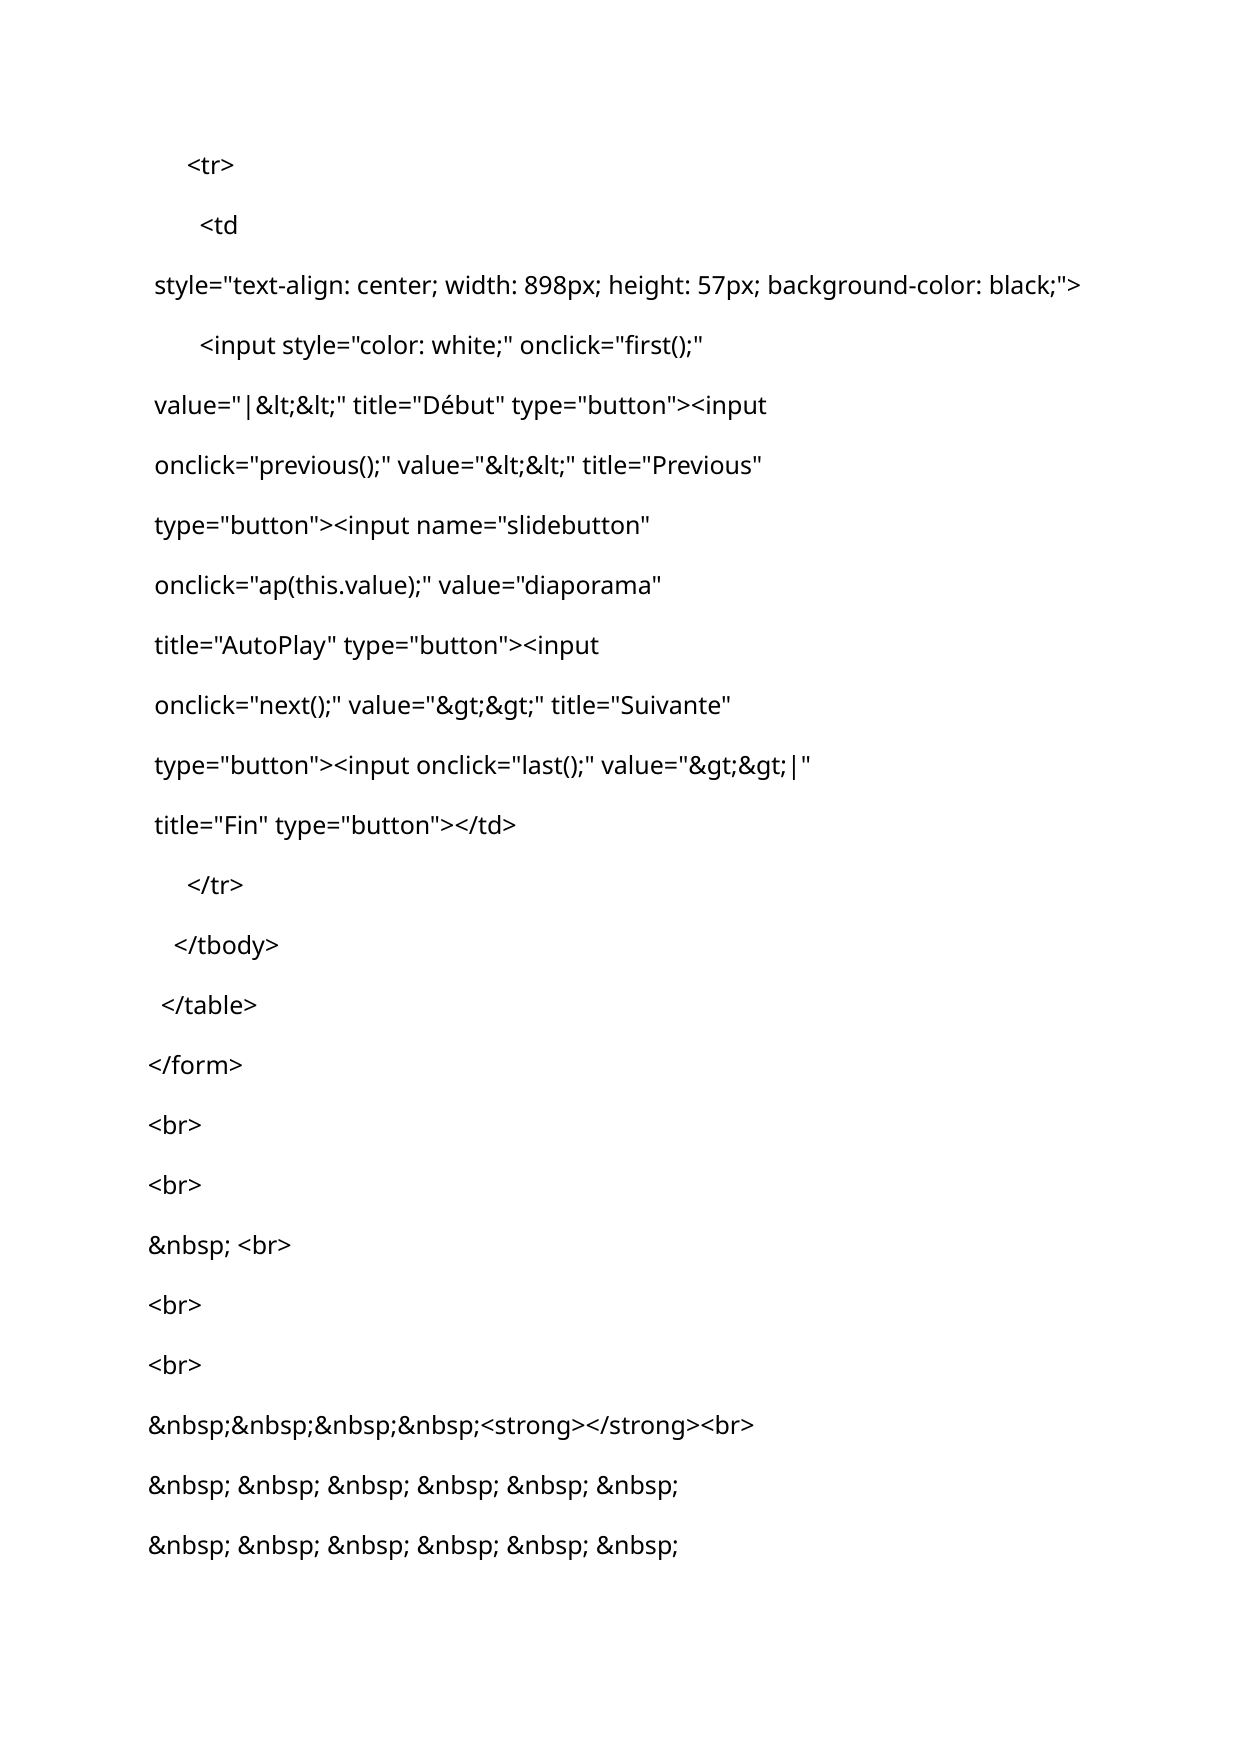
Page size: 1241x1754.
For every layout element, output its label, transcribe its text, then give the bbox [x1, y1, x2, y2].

text </tbody> [148, 928, 1093, 962]
text <tr> [148, 148, 1093, 182]
text value="|&lt;&lt;" title="Début" type="button"><input [148, 388, 1093, 422]
text &nbsp; <br> [148, 1228, 1093, 1262]
text <br> [148, 1108, 1093, 1142]
text <br> [148, 1168, 1093, 1202]
text title="Fin" type="button"></td> [148, 808, 1093, 842]
text onclick="previous();" value="&lt;&lt;" title="Previous" [148, 448, 1093, 482]
text &nbsp; &nbsp; &nbsp; &nbsp; &nbsp; &nbsp; [148, 1468, 1093, 1502]
text type="button"><input name="slidebutton" [148, 508, 1093, 542]
text &nbsp; &nbsp; &nbsp; &nbsp; &nbsp; &nbsp; [148, 1528, 1093, 1562]
text style="text-align: center; width: 898px; height: 57px; background-color: black;"> [148, 268, 1093, 302]
text </form> [148, 1048, 1093, 1082]
text &nbsp;&nbsp;&nbsp;&nbsp;<strong></strong><br> [148, 1408, 1093, 1442]
text <td [148, 208, 1093, 242]
text onclick="ap(this.value);" value="diaporama" [148, 568, 1093, 602]
text <input style="color: white;" onclick="first();" [148, 328, 1093, 362]
text onclick="next();" value="&gt;&gt;" title="Suivante" [148, 688, 1093, 722]
text <br> [148, 1348, 1093, 1382]
text <br> [148, 1288, 1093, 1322]
text title="AutoPlay" type="button"><input [148, 628, 1093, 662]
text type="button"><input onclick="last();" value="&gt;&gt;|" [148, 748, 1093, 782]
text </tr> [148, 868, 1093, 902]
text </table> [148, 988, 1093, 1022]
